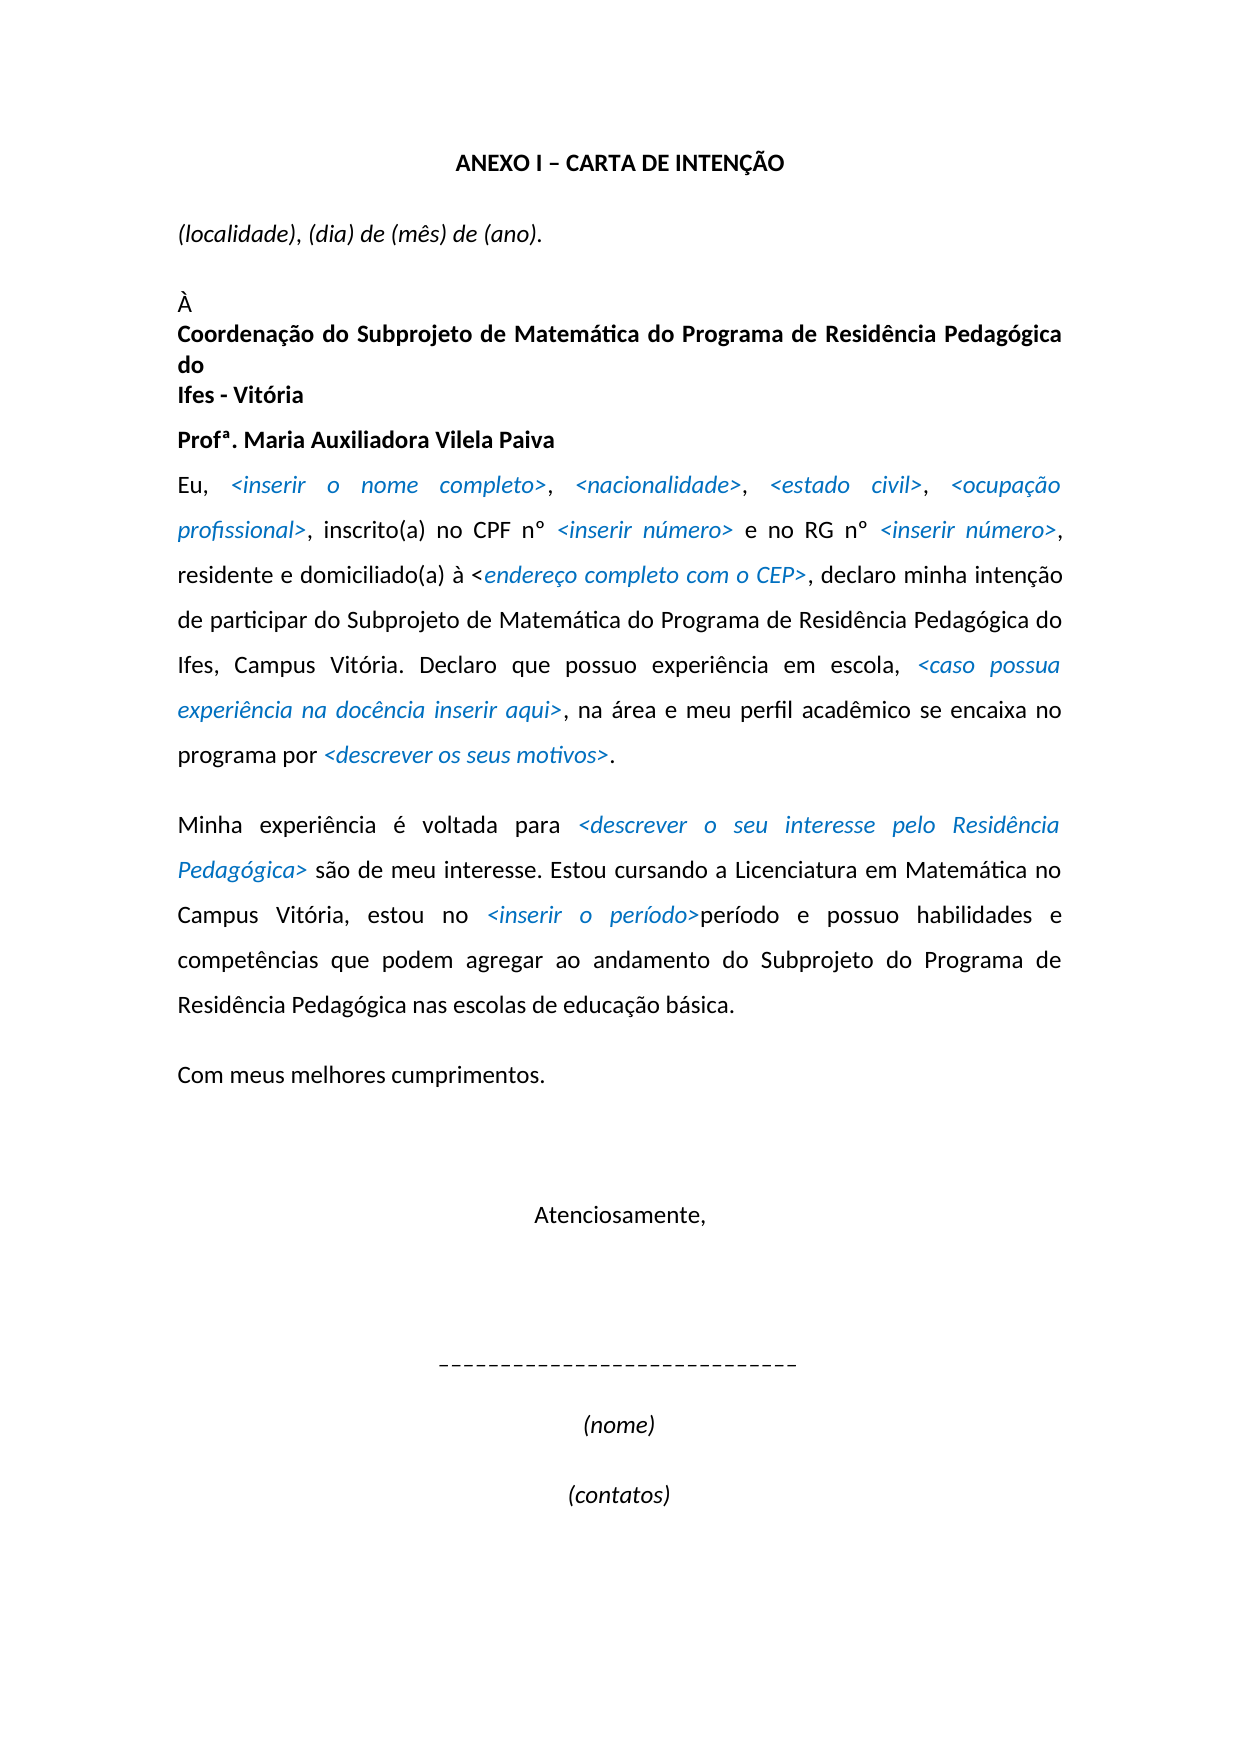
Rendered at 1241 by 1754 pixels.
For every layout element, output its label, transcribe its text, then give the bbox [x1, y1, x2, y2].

text _____________________________ [177, 1325, 1063, 1370]
text À [177, 273, 1063, 318]
text ANEXO I – CARTA DE INTENÇÃO [177, 148, 1063, 178]
text Coordenação do Subprojeto de Matemática do Programa de Residência Pedagógica do [177, 318, 1063, 379]
text (contatos) [177, 1465, 1063, 1510]
text (nome) [177, 1395, 1063, 1440]
text (localidade), (dia) de (mês) de (ano). [177, 203, 1063, 248]
text Profª. Maria Auxiliadora Vilela Paiva [177, 410, 1063, 455]
text Com meus melhores cumprimentos. [177, 1045, 1063, 1090]
text Atenciosamente, [177, 1185, 1063, 1230]
text Eu, <inserir o nome completo>, <nacionalidade>, <estado civil>, <ocupação profissional>, inscrito(a) no CPF nº <inserir número> e no RG nº <inserir número>, residente e domiciliado(a) à <endereço completo com o CEP>, declaro minha intenção de participar do Subprojeto de Matemática do Programa de Residência Pedagógica do Ifes, Campus Vitória. Declaro que possuo experiência em escola, <caso possua experiência na docência inserir aqui>, na área e meu perfil acadêmico se encaixa no programa por <descrever os seus motivos>. [177, 455, 1063, 770]
text Ifes - Vitória [177, 379, 1063, 410]
text Minha experiência é voltada para <descrever o seu interesse pelo Residência Pedagógica> são de meu interesse. Estou cursando a Licenciatura em Matemática no Campus Vitória, estou no <inserir o período>período e possuo habilidades e competências que podem agregar ao andamento do Subprojeto do Programa de Residência Pedagógica nas escolas de educação básica. [177, 795, 1063, 1020]
